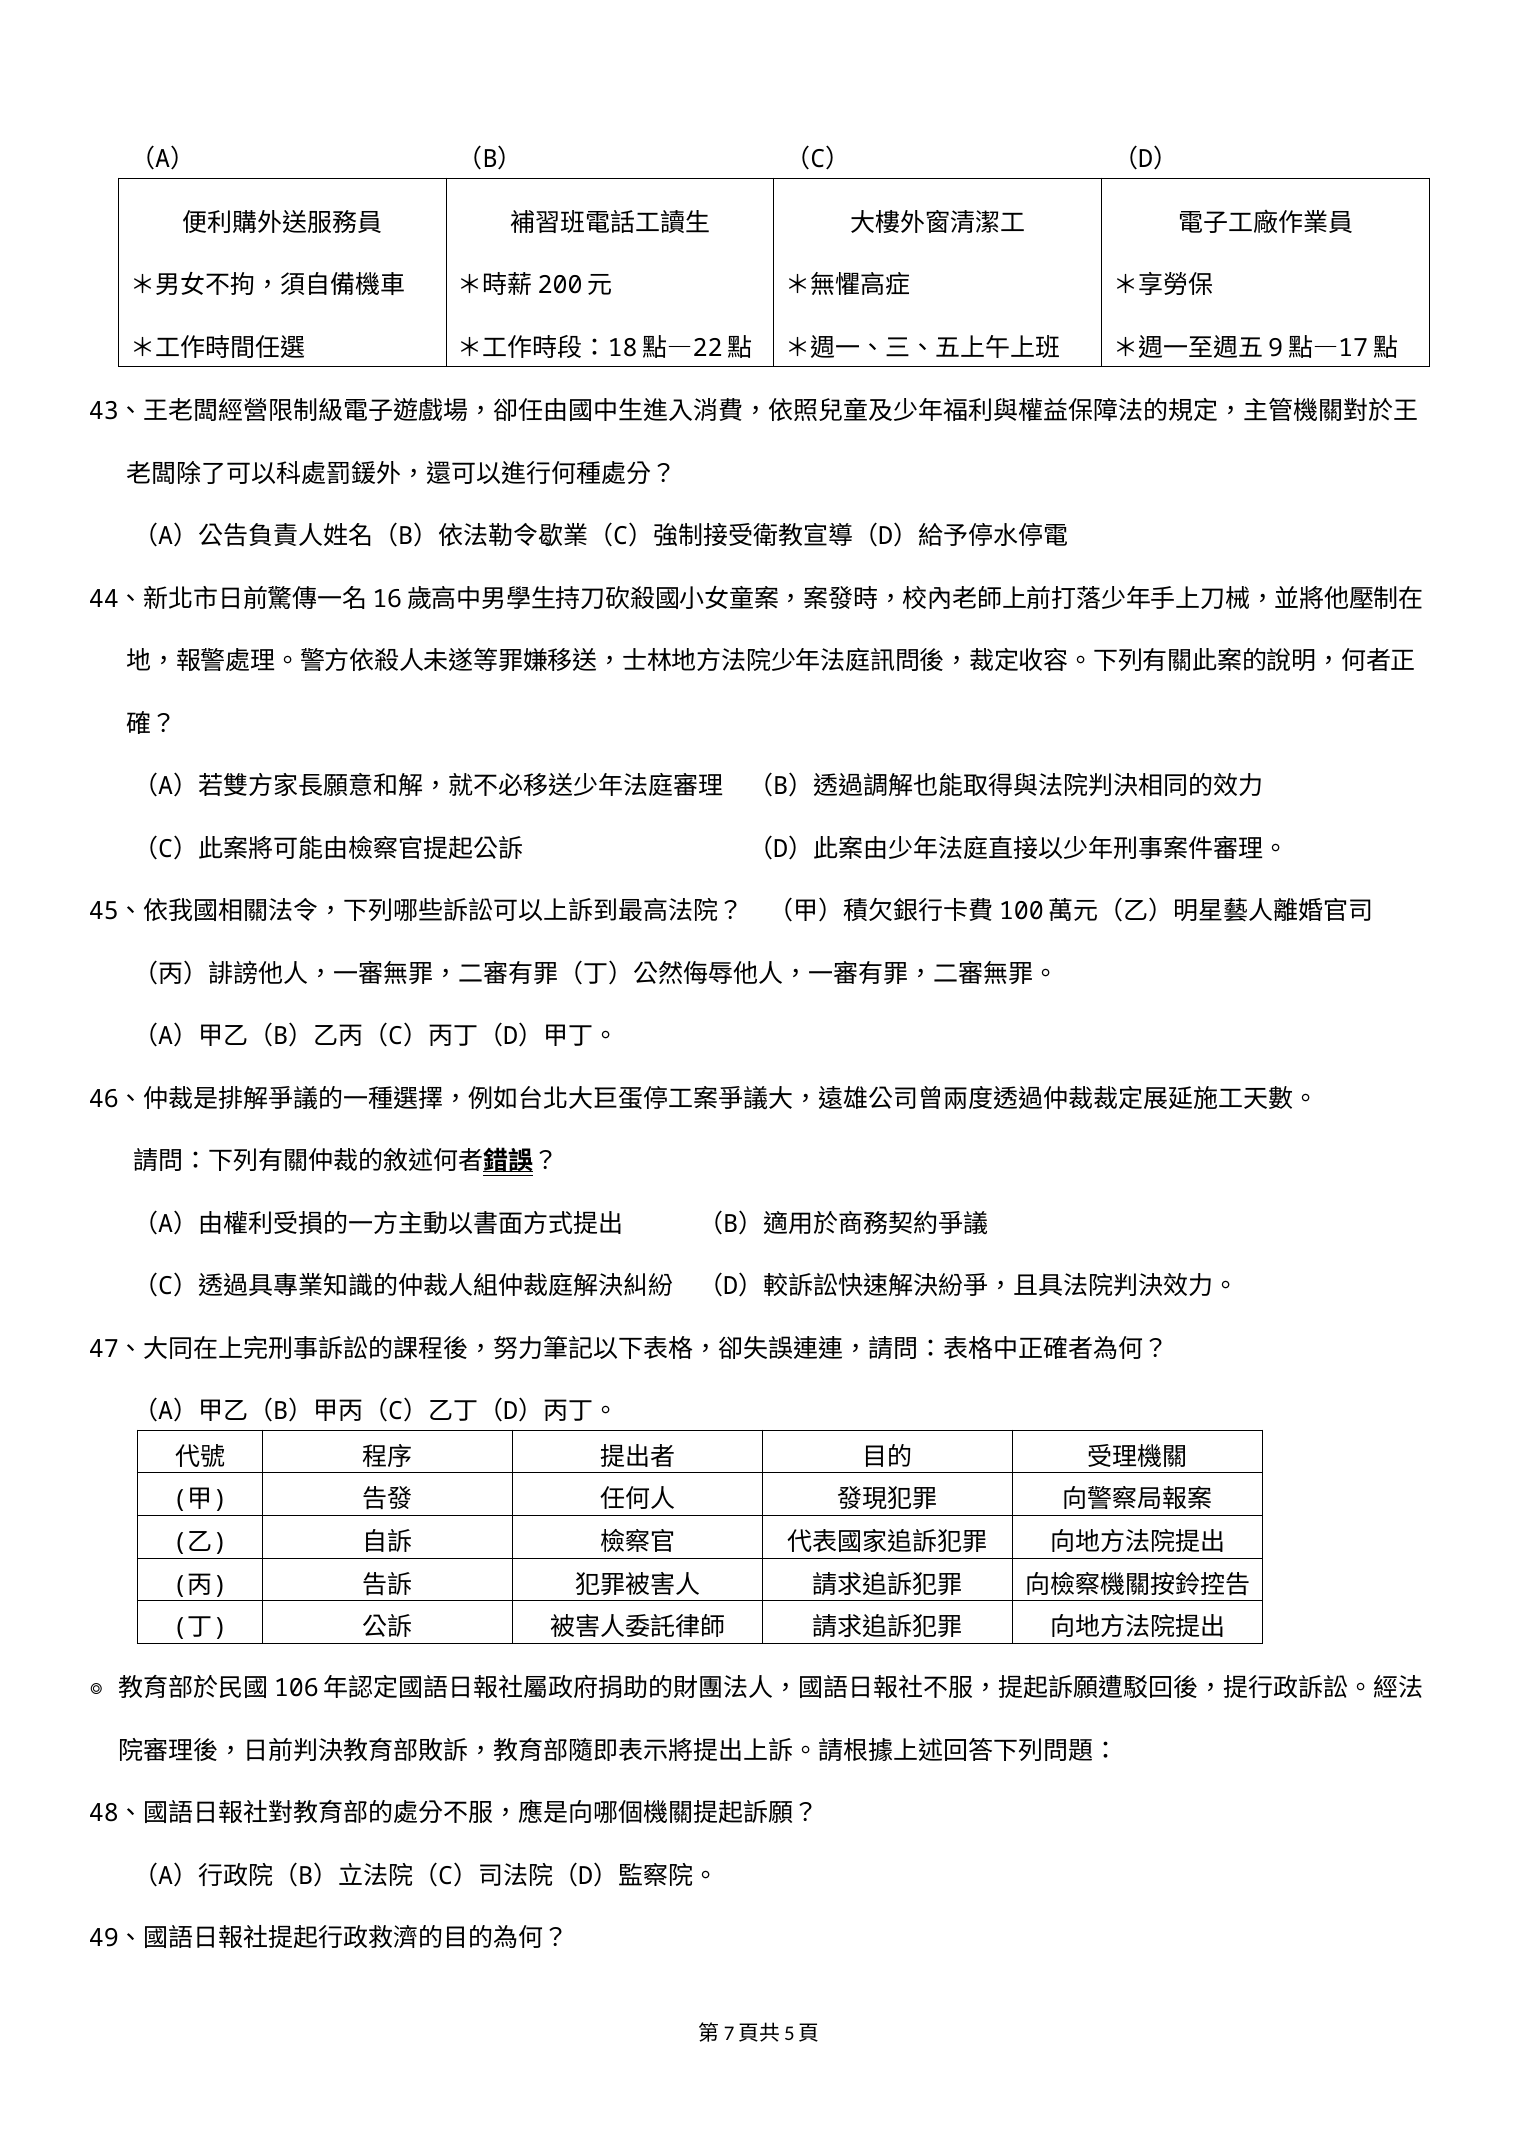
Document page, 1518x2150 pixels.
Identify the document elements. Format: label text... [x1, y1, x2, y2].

table_cell 大樓外窗清潔工 ＊無懼高症 ＊週一、三、五上午上班 [774, 179, 1101, 366]
text 44、新北市日前驚傳一名16歲高中男學生持刀砍殺國小女童案，案發時，校內老師上前打落少年手上刀械，並將他壓制在地，報警處理。警方依殺人未遂等罪嫌移送，士林地方法院少年法庭訊問後，裁定收容。下列有關此案的說明，何者正確？ [89, 554, 1429, 742]
table_cell (甲) [138, 1473, 262, 1515]
table_cell (丁) [138, 1601, 262, 1643]
table_cell 自訴 [263, 1516, 512, 1558]
table_header 受理機關 [1013, 1431, 1262, 1472]
table_cell 告訴 [263, 1559, 512, 1600]
table_cell (丙) [138, 1559, 262, 1600]
text 45、依我國相關法令，下列哪些訴訟可以上訴到最高法院？ （甲）積欠銀行卡費100萬元（乙）明星藝人離婚官司 [89, 867, 1429, 929]
table_cell 犯罪被害人 [513, 1559, 762, 1600]
table_header （D） [1102, 115, 1429, 177]
table_cell 請求追訴犯罪 [763, 1601, 1012, 1643]
table_header （A） [119, 115, 446, 177]
table_cell 任何人 [513, 1473, 762, 1515]
text 49、國語日報社提起行政救濟的目的為何？ [89, 1894, 1429, 1957]
table_cell (乙) [138, 1516, 262, 1558]
table_header （C） [774, 115, 1102, 177]
text 47、大同在上完刑事訴訟的課程後，努力筆記以下表格，卻失誤連連，請問：表格中正確者為何？ [89, 1304, 1429, 1367]
table_cell 便利購外送服務員 ＊男女不拘，須自備機車 ＊工作時間任選 [119, 179, 446, 366]
table_header 代號 [138, 1431, 262, 1472]
table_cell 代表國家追訴犯罪 [763, 1516, 1012, 1558]
table_cell 告發 [263, 1473, 512, 1515]
table_cell 向地方法院提出 [1013, 1516, 1262, 1558]
text 43、王老闆經營限制級電子遊戲場，卻任由國中生進入消費，依照兒童及少年福利與權益保障法的規定，主管機關對於王老闆除了可以科處罰鍰外，還可以進行何種處分？ [89, 367, 1429, 492]
table_cell 向地方法院提出 [1013, 1601, 1262, 1643]
text （丙）誹謗他人，一審無罪，二審有罪（丁）公然侮辱他人，一審有罪，二審無罪。 [126, 929, 1429, 992]
table_header 目的 [763, 1431, 1012, 1472]
text ◎ 教育部於民國106年認定國語日報社屬政府捐助的財團法人，國語日報社不服，提起訴願遭駁回後，提行政訴訟。經法院審理後，日前判決教育部敗訴，教育部隨即表示將提出上訴。請根據上述回答下列問題： [89, 1644, 1429, 1769]
table_header 程序 [263, 1431, 512, 1472]
text （A）若雙方家長願意和解，就不必移送少年法庭審理 （B）透過調解也能取得與法院判決相同的效力 [133, 742, 1429, 804]
table_cell 向檢察機關按鈴控告 [1013, 1559, 1262, 1600]
table_cell 補習班電話工讀生 ＊時薪200元 ＊工作時段：18點—22點 [447, 179, 773, 366]
table_cell 被害人委託律師 [513, 1601, 762, 1643]
table_cell 公訴 [263, 1601, 512, 1643]
table_cell 請求追訴犯罪 [763, 1559, 1012, 1600]
table_header 提出者 [513, 1431, 762, 1472]
text 48、國語日報社對教育部的處分不服，應是向哪個機關提起訴願？ [89, 1769, 1429, 1832]
text （A）甲乙（B）乙丙（C）丙丁（D）甲丁。 [133, 992, 1429, 1054]
table_cell 電子工廠作業員 ＊享勞保 ＊週一至週五9點—17點 [1102, 179, 1429, 366]
table_cell 向警察局報案 [1013, 1473, 1262, 1515]
table_cell 發現犯罪 [763, 1473, 1012, 1515]
text （C）透過具專業知識的仲裁人組仲裁庭解決糾紛 （D）較訴訟快速解決紛爭，且具法院判決效力。 [133, 1242, 1429, 1304]
table_cell 檢察官 [513, 1516, 762, 1558]
text （A）行政院（B）立法院（C）司法院（D）監察院。 [133, 1832, 1429, 1894]
text （A）公告負責人姓名（B）依法勒令歇業（C）強制接受衛教宣導（D）給予停水停電 [133, 492, 1429, 554]
text 46、仲裁是排解爭議的一種選擇，例如台北大巨蛋停工案爭議大，遠雄公司曾兩度透過仲裁裁定展延施工天數。 [89, 1054, 1429, 1117]
text （C）此案將可能由檢察官提起公訴 （D）此案由少年法庭直接以少年刑事案件審理。 [133, 804, 1429, 867]
table_header （B） [446, 115, 774, 177]
text （A）由權利受損的一方主動以書面方式提出 （B）適用於商務契約爭議 [133, 1179, 1429, 1242]
text 請問：下列有關仲裁的敘述何者錯誤？ [126, 1117, 1429, 1179]
text （A）甲乙（B）甲丙（C）乙丁（D）丙丁。 [133, 1367, 1429, 1429]
